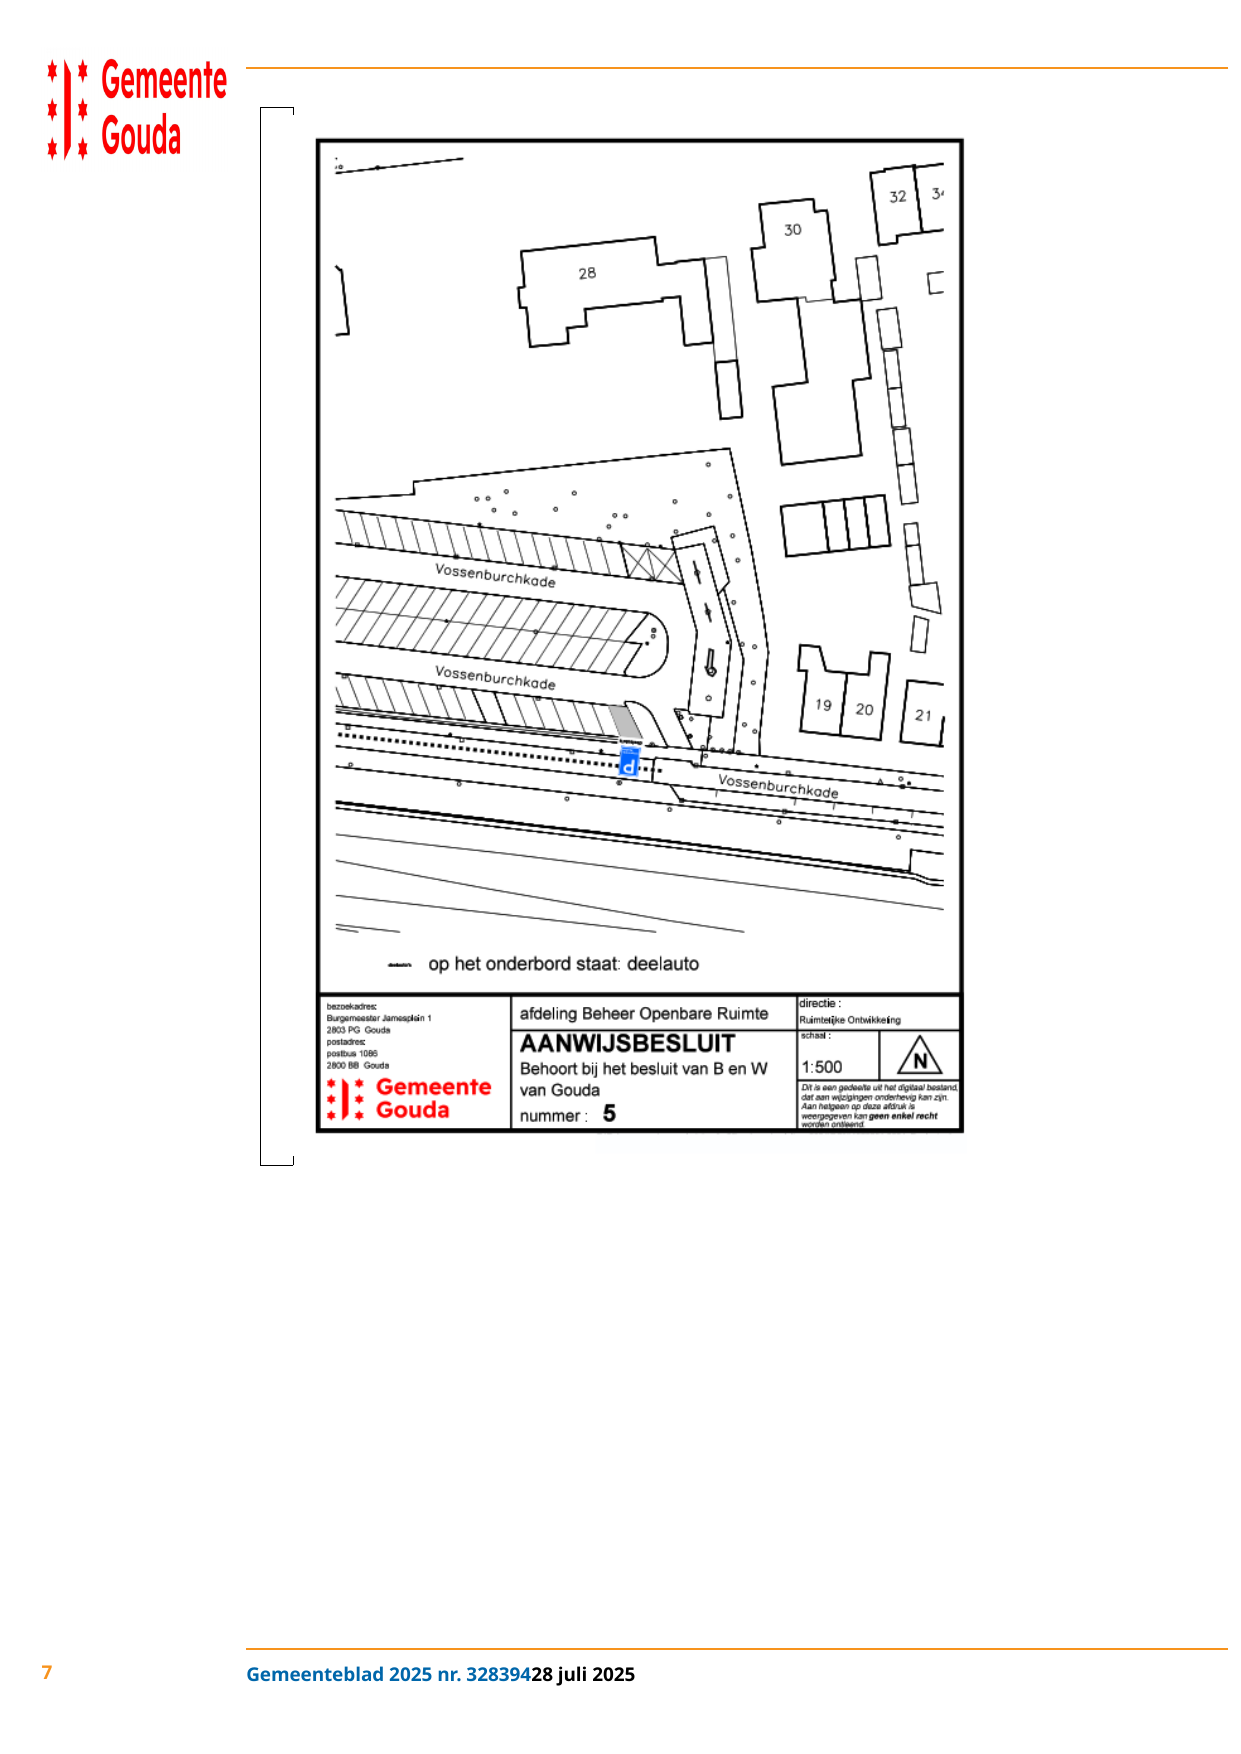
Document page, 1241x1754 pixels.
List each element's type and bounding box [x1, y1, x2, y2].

picture [268, 115, 978, 1156]
picture [41, 47, 231, 172]
